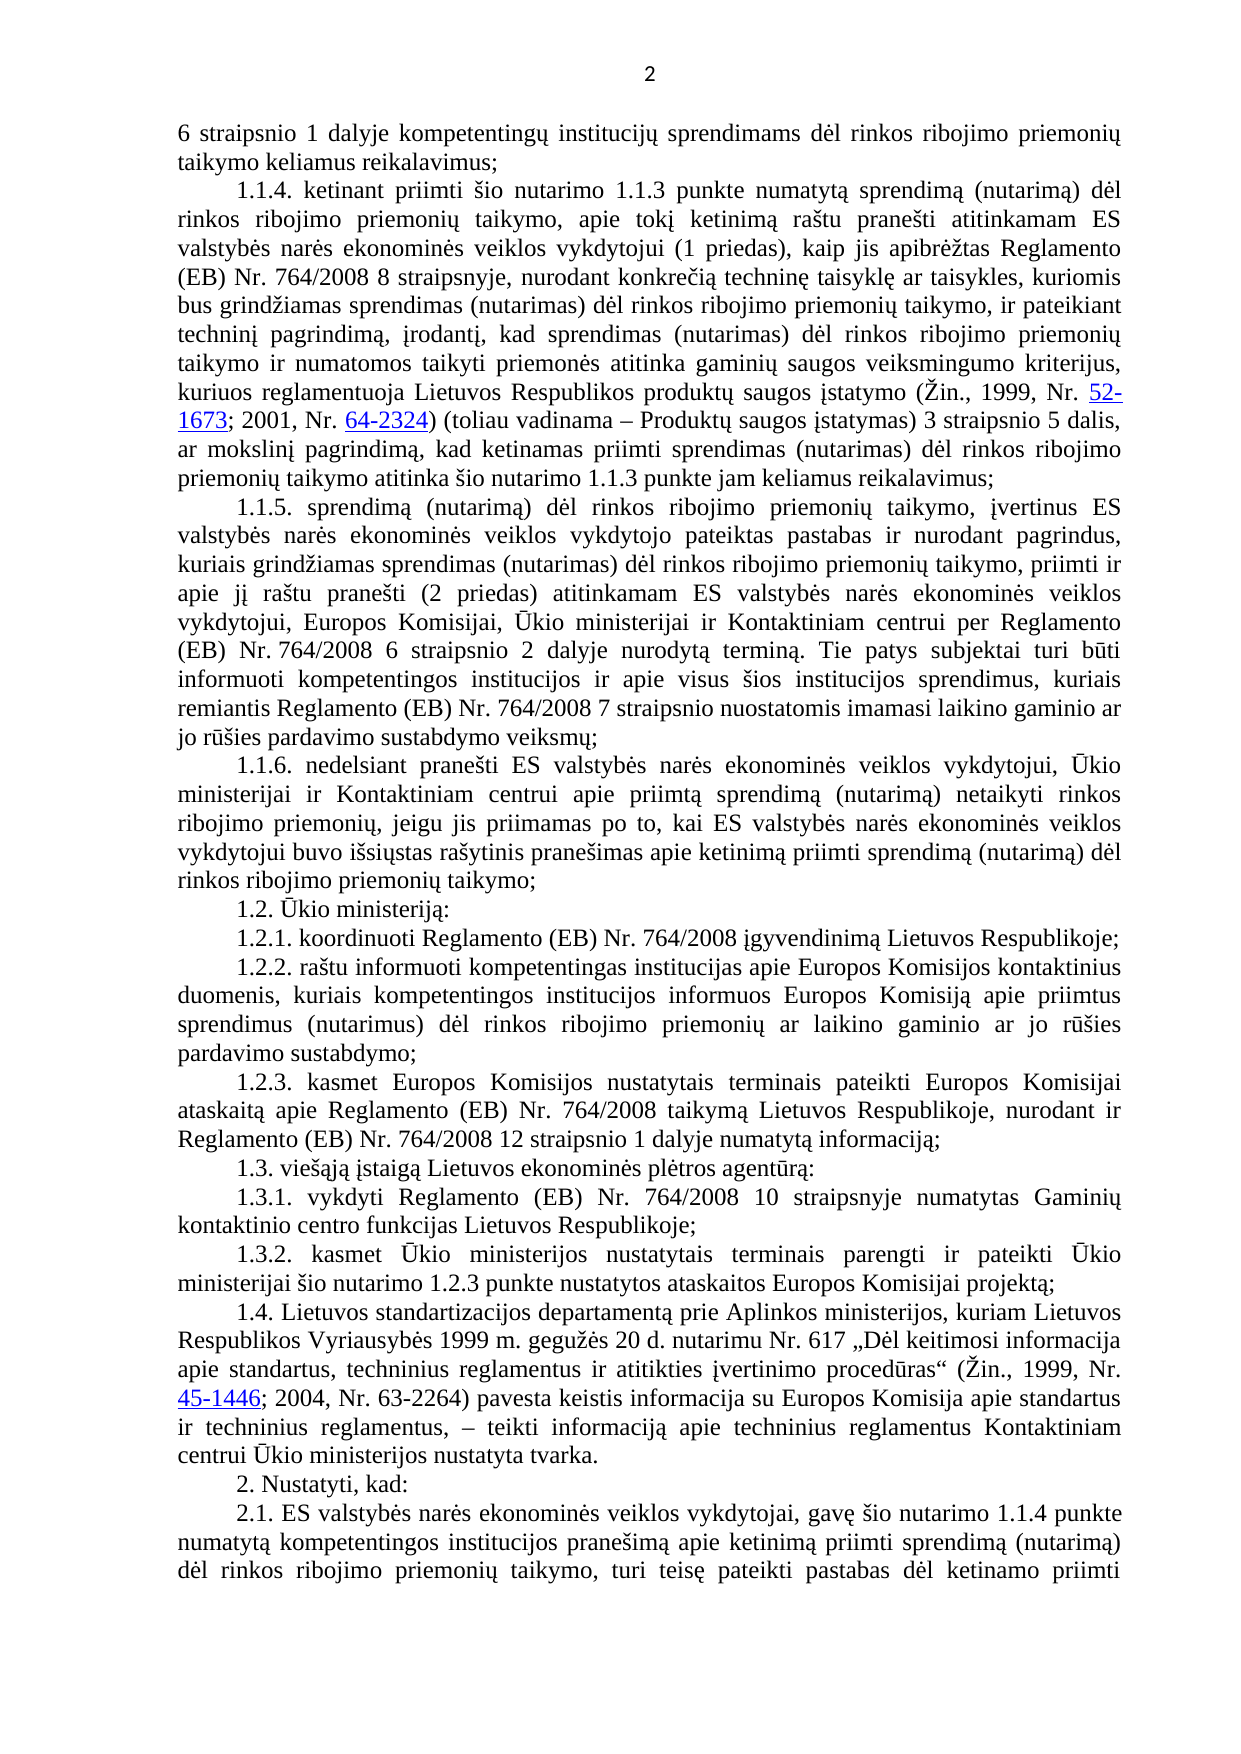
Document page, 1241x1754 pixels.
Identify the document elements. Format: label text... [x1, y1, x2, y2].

text 1.3.1. vykdyti Reglamento (EB) Nr. 764/2008 10 straipsnyje numatytas Gaminių kontaktinio centro funkcijas Lietuvos Respublikoje; [177, 1182, 1122, 1239]
text 1.1.5. sprendimą (nutarimą) dėl rinkos ribojimo priemonių taikymo, įvertinus ES valstybės narės ekonominės veiklos vykdytojo pateiktas pastabas ir nurodant pagrindus, kuriais grindžiamas sprendimas (nutarimas) dėl rinkos ribojimo priemonių taikymo, priimti ir apie jį raštu pranešti (2 priedas) atitinkamam ES valstybės narės ekonominės veiklos vykdytojui, Europos Komisijai, Ūkio ministerijai ir Kontaktiniam centrui per Reglamento (EB) Nr. 764/2008 6 straipsnio 2 dalyje nurodytą terminą. Tie patys subjektai turi būti informuoti kompetentingos institucijos ir apie visus šios institucijos sprendimus, kuriais remiantis Reglamento (EB) Nr. 764/2008 7 straipsnio nuostatomis imamasi laikino gaminio ar jo rūšies pardavimo sustabdymo veiksmų; [177, 492, 1122, 751]
text 1.2.3. kasmet Europos Komisijos nustatytais terminais pateikti Europos Komisijai ataskaitą apie Reglamento (EB) Nr. 764/2008 taikymą Lietuvos Respublikoje, nurodant ir Reglamento (EB) Nr. 764/2008 12 straipsnio 1 dalyje numatytą informaciją; [177, 1067, 1122, 1153]
text 2.1. ES valstybės narės ekonominės veiklos vykdytojai, gavę šio nutarimo 1.1.4 punkte numatytą kompetentingos institucijos pranešimą apie ketinimą priimti sprendimą (nutarimą) dėl rinkos ribojimo priemonių taikymo, turi teisę pateikti pastabas dėl ketinamo priimti [177, 1498, 1122, 1584]
text 1.1.4. ketinant priimti šio nutarimo 1.1.3 punkte numatytą sprendimą (nutarimą) dėl rinkos ribojimo priemonių taikymo, apie tokį ketinimą raštu pranešti atitinkamam ES valstybės narės ekonominės veiklos vykdytojui (1 priedas), kaip jis apibrėžtas Reglamento (EB) Nr. 764/2008 8 straipsnyje, nurodant konkrečią techninę taisyklę ar taisykles, kuriomis bus grindžiamas sprendimas (nutarimas) dėl rinkos ribojimo priemonių taikymo, ir pateikiant techninį pagrindimą, įrodantį, kad sprendimas (nutarimas) dėl rinkos ribojimo priemonių taikymo ir numatomos taikyti priemonės atitinka gaminių saugos veiksmingumo kriterijus, kuriuos reglamentuoja Lietuvos Respublikos produktų saugos įstatymo (Žin., 1999, Nr. 52-1673; 2001, Nr. 64-2324) (toliau vadinama – Produktų saugos įstatymas) 3 straipsnio 5 dalis, ar mokslinį pagrindimą, kad ketinamas priimti sprendimas (nutarimas) dėl rinkos ribojimo priemonių taikymo atitinka šio nutarimo 1.1.3 punkte jam keliamus reikalavimus; [177, 176, 1122, 492]
text 1.4. Lietuvos standartizacijos departamentą prie Aplinkos ministerijos, kuriam Lietuvos Respublikos Vyriausybės 1999 m. gegužės 20 d. nutarimu Nr. 617 „Dėl keitimosi informacija apie standartus, techninius reglamentus ir atitikties įvertinimo procedūras“ (Žin., 1999, Nr. 45-1446; 2004, Nr. 63-2264) pavesta keistis informacija su Europos Komisija apie standartus ir techninius reglamentus, – teikti informaciją apie techninius reglamentus Kontaktiniam centrui Ūkio ministerijos nustatyta tvarka. [177, 1297, 1122, 1469]
text 2. Nustatyti, kad: [177, 1469, 1122, 1498]
text 1.2. Ūkio ministeriją: [177, 894, 1122, 923]
text 6 straipsnio 1 dalyje kompetentingų institucijų sprendimams dėl rinkos ribojimo priemonių taikymo keliamus reikalavimus; [177, 118, 1122, 176]
text 1.3. viešąją įstaigą Lietuvos ekonominės plėtros agentūrą: [177, 1153, 1122, 1182]
text 1.2.1. koordinuoti Reglamento (EB) Nr. 764/2008 įgyvendinimą Lietuvos Respublikoje; [177, 923, 1122, 952]
text 1.3.2. kasmet Ūkio ministerijos nustatytais terminais parengti ir pateikti Ūkio ministerijai šio nutarimo 1.2.3 punkte nustatytos ataskaitos Europos Komisijai projektą; [177, 1239, 1122, 1297]
text 1.2.2. raštu informuoti kompetentingas institucijas apie Europos Komisijos kontaktinius duomenis, kuriais kompetentingos institucijos informuos Europos Komisiją apie priimtus sprendimus (nutarimus) dėl rinkos ribojimo priemonių ar laikino gaminio ar jo rūšies pardavimo sustabdymo; [177, 952, 1122, 1067]
text 1.1.6. nedelsiant pranešti ES valstybės narės ekonominės veiklos vykdytojui, Ūkio ministerijai ir Kontaktiniam centrui apie priimtą sprendimą (nutarimą) netaikyti rinkos ribojimo priemonių, jeigu jis priimamas po to, kai ES valstybės narės ekonominės veiklos vykdytojui buvo išsiųstas rašytinis pranešimas apie ketinimą priimti sprendimą (nutarimą) dėl rinkos ribojimo priemonių taikymo; [177, 751, 1122, 894]
